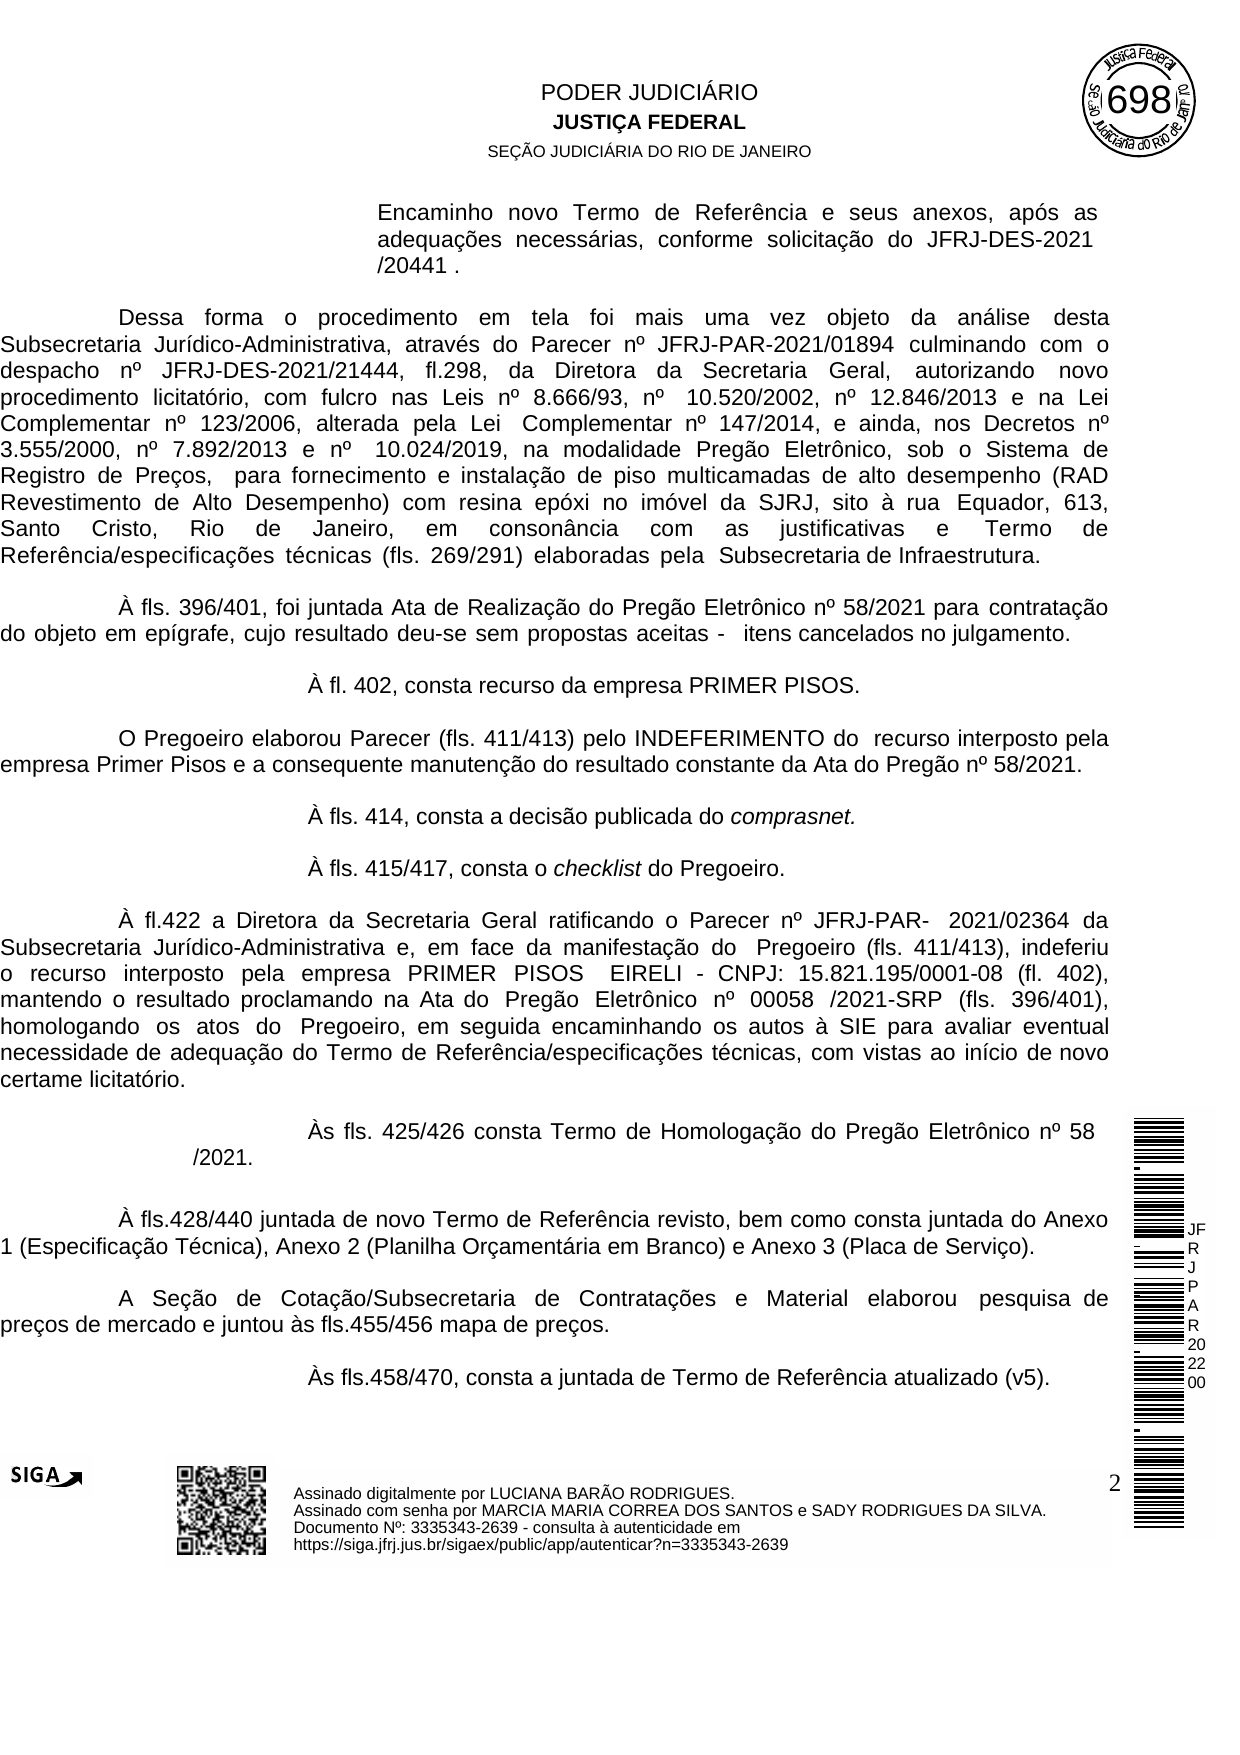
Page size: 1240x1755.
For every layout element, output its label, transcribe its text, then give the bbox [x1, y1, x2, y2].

text À fls. 396/401, foi juntada Ata de Realização do Pregão Eletrônico nº 58/2021 para contratação do objeto em epígrafe, cujo resultado deu-se sem propostas aceitas - itens cancelados no julgamento. [0, 594, 1109, 646]
text À fls.428/440 juntada de novo Termo de Referência revisto, bem como consta juntada do Anexo 1 (Especificação Técnica), Anexo 2 (Planilha Orçamentária em Branco) e Anexo 3 (Placa de Serviço). [0, 1206, 1109, 1259]
text À fls. 414, consta a decisão publicada do comprasnet. [308, 803, 1239, 829]
text Dessa forma o procedimento em tela foi mais uma vez objeto da análise desta Subsecretaria Jurídico-Administrativa, através do Parecer nº JFRJ-PAR-2021/01894 culminando com o despacho nº JFRJ-DES-2021/21444, fl.298, da Diretora da Secretaria Geral, autorizando novo procedimento licitatório, com fulcro nas Leis nº 8.666/93, nº 10.520/2002, nº 12.846/2013 e na Lei Complementar nº 123/2006, alterada pela Lei Complementar nº 147/2014, e ainda, nos Decretos nº 3.555/2000, nº 7.892/2013 e nº 10.024/2019, na modalidade Pregão Eletrônico, sob o Sistema de Registro de Preços, para fornecimento e instalação de piso multicamadas de alto desempenho (RAD Revestimento de Alto Desempenho) com resina epóxi no imóvel da SJRJ, sito à rua Equador, 613, Santo Cristo, Rio de Janeiro, em consonância com as justificativas e Termo de Referência/especificações técnicas (fls. 269/291) elaboradas pela Subsecretaria de Infraestrutura. [0, 304, 1109, 568]
text Às fls.458/470, consta a juntada de Termo de Referência atualizado (v5). [308, 1363, 1122, 1390]
text À fls. 415/417, consta o checklist do Pregoeiro. [308, 855, 1239, 882]
text A Seção de Cotação/Subsecretaria de Contratações e Material elaborou pesquisa de preços de mercado e juntou às fls.455/456 mapa de preços. [0, 1285, 1109, 1338]
text JFRJPAR202200408A [1187, 1220, 1206, 1392]
text Encaminho novo Termo de Referência e seus anexos, após as adequações necessárias, conforme solicitação do JFRJ-DES-2021 [377, 199, 1109, 252]
text Às fls. 425/426 consta Termo de Homologação do Pregão Eletrônico nº 58 [308, 1118, 1122, 1144]
text /2021. [0, 1144, 253, 1171]
text ç [1088, 97, 1100, 106]
text À fl. 402, consta recurso da empresa PRIMER PISOS. [308, 672, 1239, 699]
text O Pregoeiro elaborou Parecer (fls. 411/413) pelo INDEFERIMENTO do recurso interposto pela empresa Primer Pisos e a consequente manutenção do resultado constante da Ata do Pregão nº 58/2021. [0, 724, 1109, 777]
text À fl.422 a Diretora da Secretaria Geral ratificando o Parecer nº JFRJ-PAR- 2021/02364 da Subsecretaria Jurídico-Administrativa e, em face da manifestação do Pregoeiro (fls. 411/413), indeferiu o recurso interposto pela empresa PRIMER PISOS EIRELI - CNPJ: 15.821.195/0001-08 (fl. 402), mantendo o resultado proclamando na Ata do Pregão Eletrônico nº 00058 /2021-SRP (fls. 396/401), homologando os atos do Pregoeiro, em seguida encaminhando os autos à SIE para avaliar eventual necessidade de adequação do Termo de Referência/especificações técnicas, com vistas ao início de novo certame licitatório. [0, 907, 1109, 1092]
text e [1180, 96, 1192, 105]
text /20441 . [377, 252, 1239, 278]
